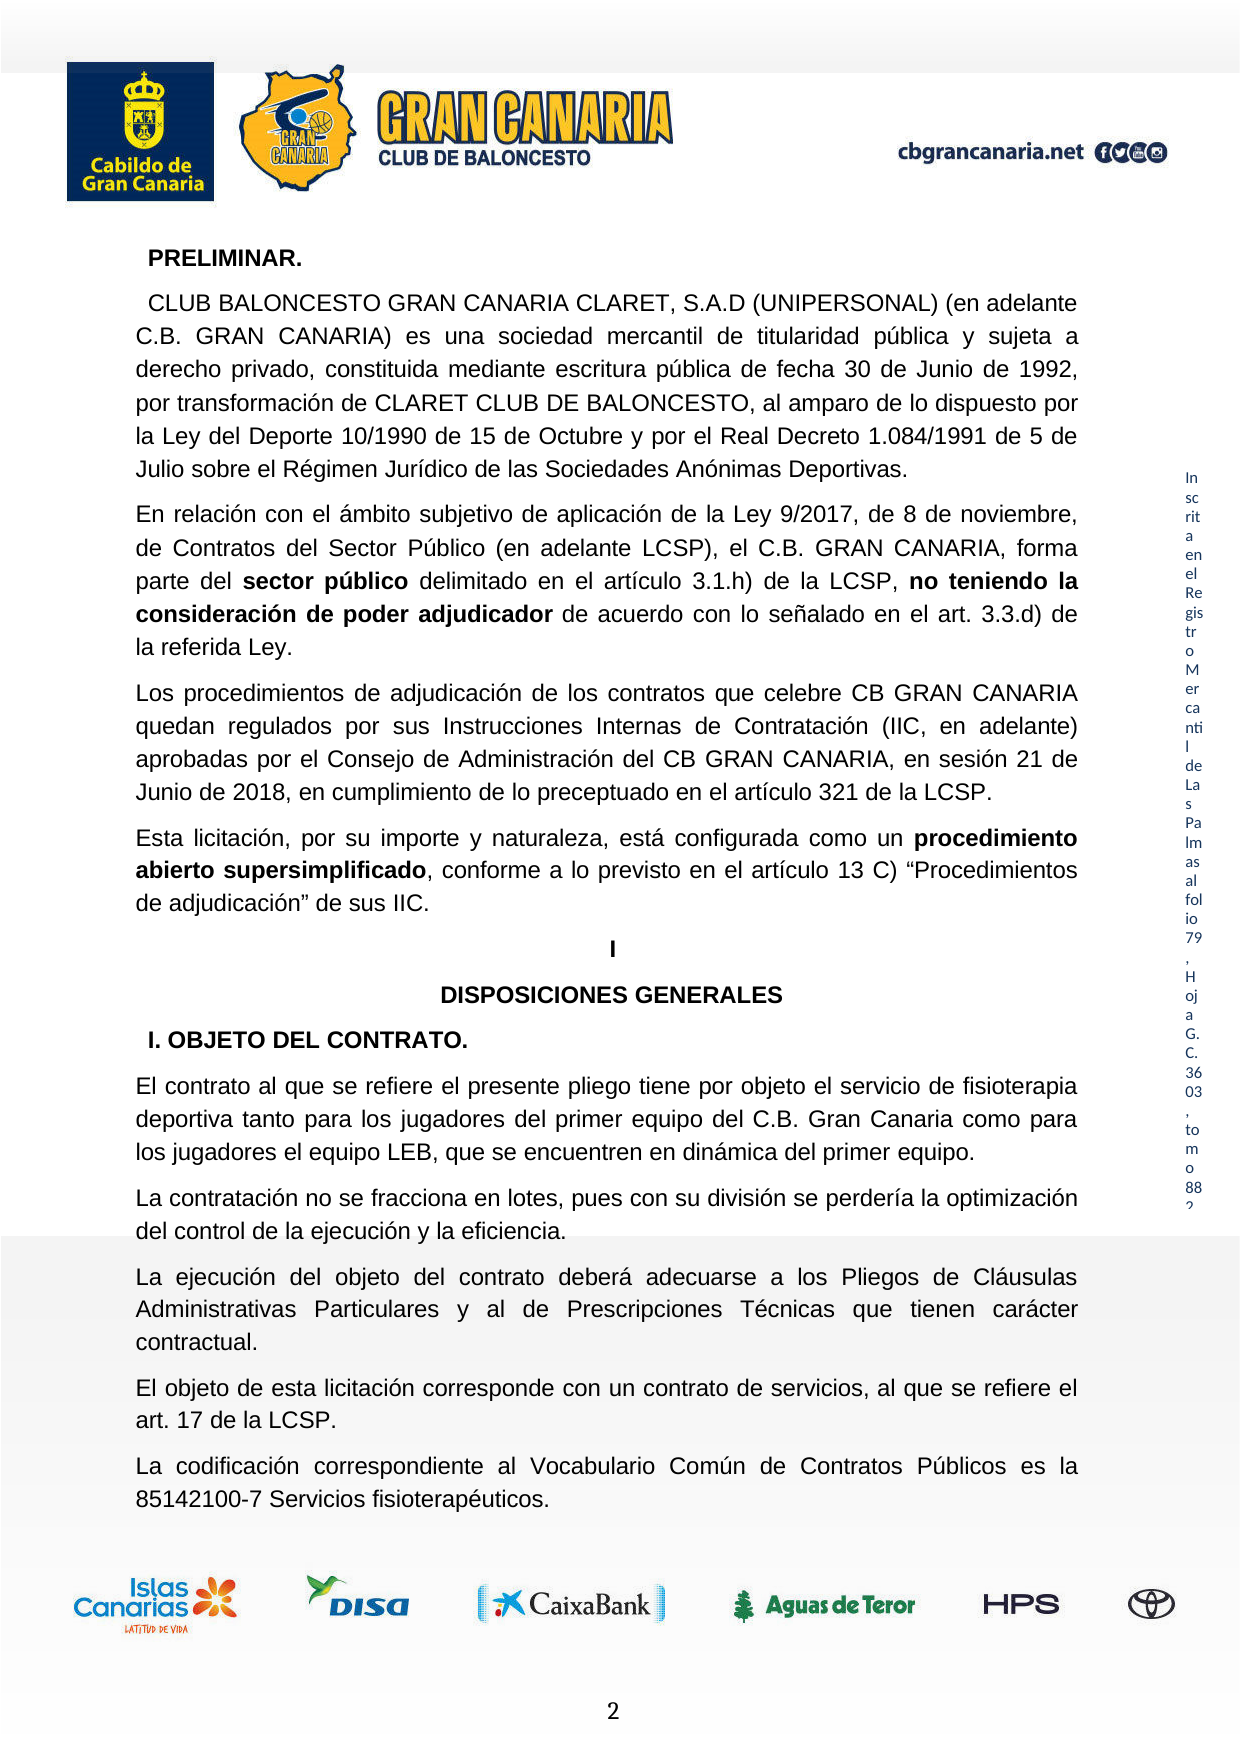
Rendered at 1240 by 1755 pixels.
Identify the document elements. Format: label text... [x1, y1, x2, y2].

text Los procedimientos de adjudicación de los contratos que celebre CB GRAN CANARIA quedan regulados por sus Instrucciones Internas de Contratación (IIC, en adelante) aprobadas por el Consejo de Administración del CB GRAN CANARIA, en sesión 21 de Junio de 2018, en cumplimiento de lo preceptuado en el artículo 321 de la LCSP. [135, 679, 1079, 806]
text Inscrita en el Registro Mercantil de Las Palmas al folio 79, Hoja G.C. 3603, tomo 882 Gral.- N.I.F.: A-35310598 [1185, 468, 1204, 1209]
text En relación con el ámbito subjetivo de aplicación de la Ley 9/2017, de 8 de noviembre, de Contratos del Sector Público (en adelante LCSP), el C.B. GRAN CANARIA, forma parte del sector público delimitado en el artículo 3.1.h) de la LCSP, no teniendo la consideración de poder adjudicador de acuerdo con lo señalado en el art. 3.3.d) de la referida Ley. [135, 586, 1079, 661]
text I. OBJETO DEL CONTRATO. [148, 1026, 1183, 1054]
text El contrato al que se refiere el presente pliego tiene por objeto el servicio de fisioterapia deportiva tanto para los jugadores del primer equipo del C.B. Gran Canaria como para los jugadores el equipo LEB, que se encuentren en dinámica del primer equipo. [135, 1072, 1078, 1166]
text Esta licitación, por su importe y naturaleza, está configurada como un procedimiento abierto supersimplificado, conforme a lo previsto en el artículo 13 C) “Procedimientos de adjudicación” de sus IIC. [135, 824, 1078, 917]
subtitle I DISPOSICIONES GENERALES [440, 935, 802, 1008]
text [1204, 1026, 1239, 1054]
